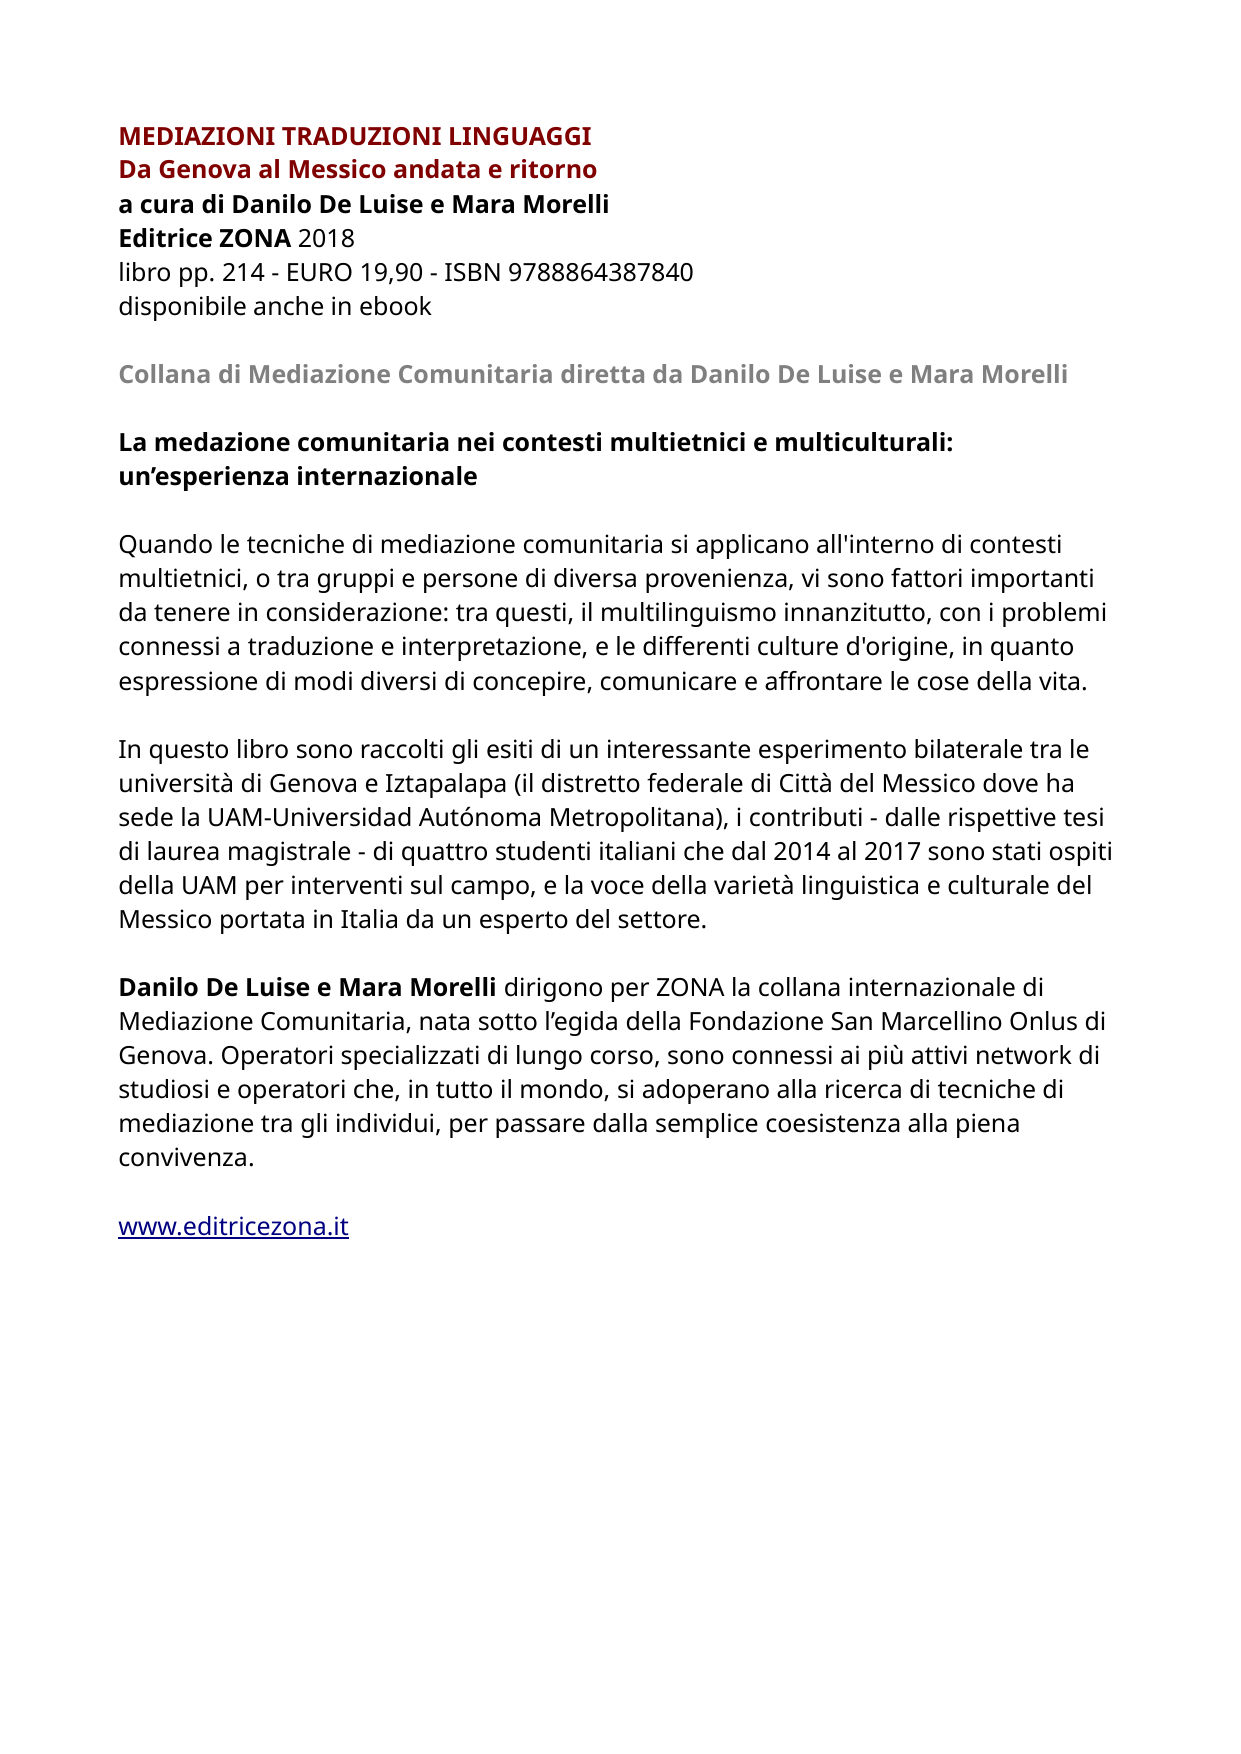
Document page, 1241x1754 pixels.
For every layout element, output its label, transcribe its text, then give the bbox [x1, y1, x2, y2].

text Collana di Mediazione Comunitaria diretta da Danilo De Luise e Mara Morelli [118, 357, 1122, 391]
text Editrice ZONA 2018 libro pp. 214 - EURO 19,90 - ISBN 9788864387840 [118, 220, 1122, 288]
text MEDIAZIONI TRADUZIONI LINGUAGGI [118, 118, 1122, 152]
text Danilo De Luise e Mara Morelli dirigono per ZONA la collana internazionale di Mediazione Comunitaria, nata sotto l’egida della Fondazione San Marcellino Onlus di Genova. Operatori specializzati di lungo corso, sono connessi ai più attivi network di studiosi e operatori che, in tutto il mondo, si adoperano alla ricerca di tecniche di mediazione tra gli individui, per passare dalla semplice coesistenza alla piena convivenza. [118, 970, 1122, 1174]
text Da Genova al Messico andata e ritorno [118, 152, 1122, 186]
text www.editricezona.it [118, 1208, 1122, 1242]
text a cura di Danilo De Luise e Mara Morelli [118, 186, 1122, 220]
text Quando le tecniche di mediazione comunitaria si applicano all'interno di contesti multietnici, o tra gruppi e persone di diversa provenienza, vi sono fattori importanti da tenere in considerazione: tra questi, il multilinguismo innanzitutto, con i problemi connessi a traduzione e interpretazione, e le differenti culture d'origine, in quanto espressione di modi diversi di concepire, comunicare e affrontare le cose della vita. [118, 527, 1122, 697]
text La medazione comunitaria nei contesti multietnici e multiculturali: un’esperienza internazionale [118, 425, 1122, 493]
text disponibile anche in ebook [118, 288, 1122, 322]
text In questo libro sono raccolti gli esiti di un interessante esperimento bilaterale tra le università di Genova e Iztapalapa (il distretto federale di Città del Messico dove ha sede la UAM-Universidad Autónoma Metropolitana), i contributi - dalle rispettive tesi di laurea magistrale - di quattro studenti italiani che dal 2014 al 2017 sono stati ospiti della UAM per interventi sul campo, e la voce della varietà linguistica e culturale del Messico portata in Italia da un esperto del settore. [118, 731, 1122, 936]
